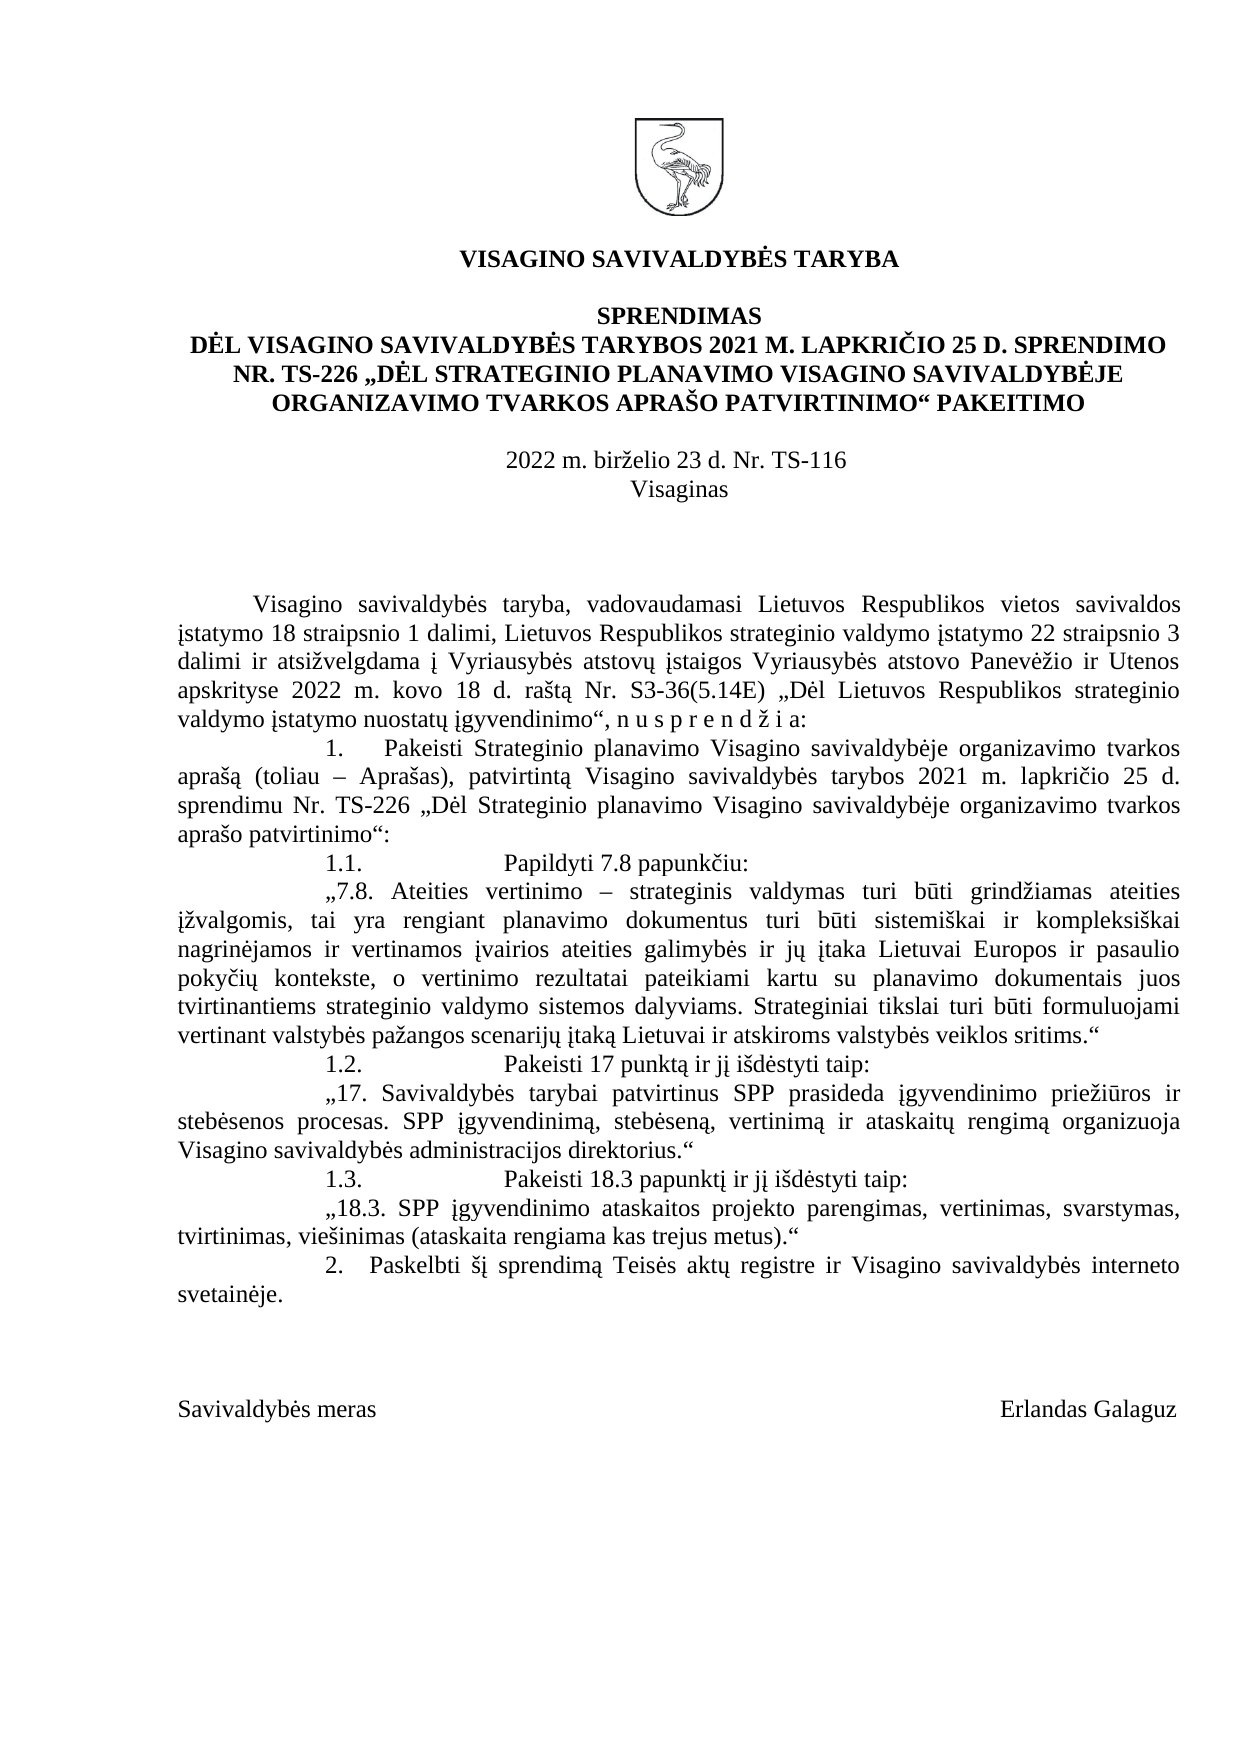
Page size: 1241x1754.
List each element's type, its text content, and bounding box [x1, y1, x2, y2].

text 2. Paskelbti šį sprendimą Teisės aktų registre ir Visagino savivaldybės interneto svetainėje. [177, 1250, 1181, 1308]
text 1.2. Pakeisti 17 punktą ir jį išdėstyti taip: [325, 1049, 1181, 1078]
text „7.8. Ateities vertinimo – strateginis valdymas turi būti grindžiamas ateities įžvalgomis, tai yra rengiant planavimo dokumentus turi būti sistemiškai ir kompleksiškai nagrinėjamos ir vertinamos įvairios ateities galimybės ir jų įtaka Lietuvai Europos ir pasaulio pokyčių kontekste, o vertinimo rezultatai pateikiami kartu su planavimo dokumentais juos tvirtinantiems strateginio valdymo sistemos dalyviams. Strateginiai tikslai turi būti formuluojami vertinant valstybės pažangos scenarijų įtaką Lietuvai ir atskiroms valstybės veiklos sritims.“ [177, 876, 1181, 1049]
text 2022 m. birželio 23 d. Nr. TS-116 [177, 445, 1181, 474]
text DĖL VISAGINO SAVIVALDYBĖS TARYBOS 2021 M. LAPKRIČIO 25 D. SPRENDIMO NR. TS-226 „DĖL STRATEGINIO PLANAVIMO VISAGINO SAVIVALDYBĖJE ORGANIZAVIMO TVARKOS APRAŠO PATVIRTINIMO“ PAKEITIMO [176, 330, 1181, 416]
text Visagino savivaldybės taryba, vadovaudamasi Lietuvos Respublikos vietos savivaldos įstatymo 18 straipsnio 1 dalimi, Lietuvos Respublikos strateginio valdymo įstatymo 22 straipsnio 3 dalimi ir atsižvelgdama į Vyriausybės atstovų įstaigos Vyriausybės atstovo Panevėžio ir Utenos apskrityse 2022 m. kovo 18 d. raštą Nr. S3-36(5.14E) „Dėl Lietuvos Respublikos strateginio valdymo įstatymo nuostatų įgyvendinimo“, nusprendžia: [177, 589, 1181, 733]
text 1.1. Papildyti 7.8 papunkčiu: [325, 848, 1181, 876]
text visagino savivaldybės taryba [177, 244, 1181, 273]
text „18.3. SPP įgyvendinimo ataskaitos projekto parengimas, vertinimas, svarstymas, tvirtinimas, viešinimas (ataskaita rengiama kas trejus metus).“ [177, 1193, 1181, 1250]
text 1.3. Pakeisti 18.3 papunktį ir jį išdėstyti taip: [325, 1164, 1181, 1193]
text 1. Pakeisti Strateginio planavimo Visagino savivaldybėje organizavimo tvarkos aprašą (toliau – Aprašas), patvirtintą Visagino savivaldybės tarybos 2021 m. lapkričio 25 d. sprendimu Nr. TS-226 „Dėl Strateginio planavimo Visagino savivaldybėje organizavimo tvarkos aprašo patvirtinimo“: [177, 733, 1181, 848]
text sprendimas [177, 301, 1181, 330]
text Savivaldybės meras Erlandas Galaguz [177, 1394, 1181, 1423]
text „17. Savivaldybės tarybai patvirtinus SPP prasideda įgyvendinimo priežiūros ir stebėsenos procesas. SPP įgyvendinimą, stebėseną, vertinimą ir ataskaitų rengimą organizuoja Visagino savivaldybės administracijos direktorius.“ [177, 1078, 1181, 1164]
text Visaginas [177, 474, 1181, 503]
